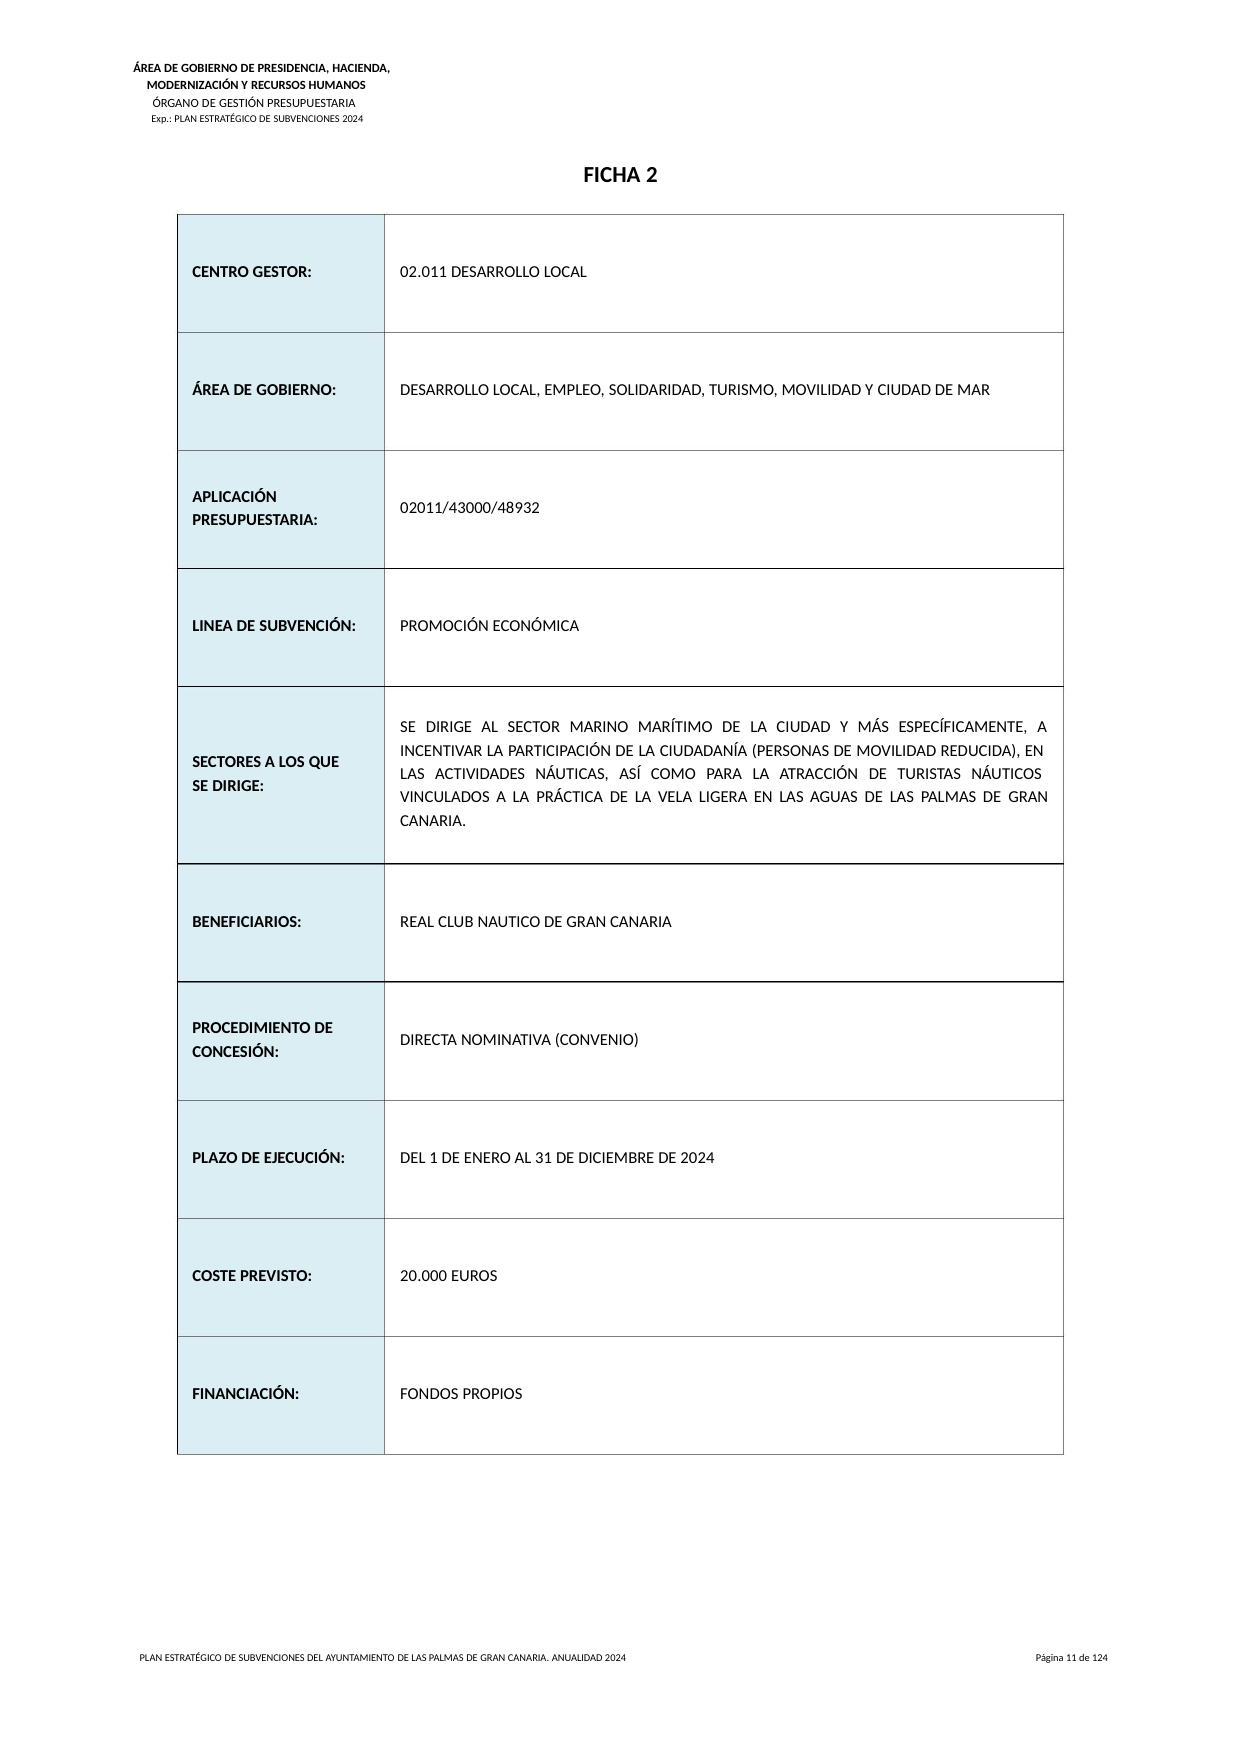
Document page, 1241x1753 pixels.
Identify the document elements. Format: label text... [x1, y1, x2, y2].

text 0 [400, 509, 408, 518]
text INCENTIVAR LA PARTICIPACIÓN DE LA CIUDADANÍA (PERSONAS DE MOVILIDAD REDUCIDA), EN [400, 740, 1073, 760]
text FONDOS PROPIOS [400, 1383, 547, 1404]
text SE DIRIGE AL SECTOR MARINO MARÍTIMO DE LA CIUDAD Y MÁS ESPECÍFICAMENTE, A [400, 717, 1073, 737]
text FINANCIACIÓN: [192, 1383, 370, 1404]
text DESARROLLO LOCAL, EMPLEO, SOLIDARIDAD, TURISMO, MOVILIDAD Y CIUDAD DE MAR [400, 379, 1018, 400]
text 20.000 EUROS [400, 1265, 739, 1286]
text CANARIA. [400, 810, 1073, 830]
text PLAZO DE EJECUCIÓN: [192, 1147, 370, 1167]
text MODERNIZACIÓN Y RECURSOS HUMANOS [147, 77, 415, 93]
text 0 [400, 498, 408, 512]
text DIRECTA NOMINATIVA (CONVENIO) [400, 1029, 739, 1049]
text LINEA DE SUBVENCIÓN: [192, 616, 381, 636]
text DEL 1 DE ENERO AL 31 DE DICIEMBRE DE 2024 [400, 1147, 739, 1167]
text REAL CLUB NAUTICO DE GRAN CANARIA [400, 911, 739, 931]
text SE DIRIGE: [192, 775, 365, 795]
text Exp.: PLAN ESTRATÉGICO DE SUBVENCIONES 2024 [151, 112, 415, 125]
text COSTE PREVISTO: [192, 1265, 370, 1286]
text LAS ACTIVIDADES NÁUTICAS, ASÍ COMO PARA LA ATRACCIÓN DE TURISTAS NÁUTICOS [400, 763, 1073, 784]
text Página 11 de 124 [1036, 1652, 1123, 1664]
text BENEFICIARIOS: [192, 911, 327, 931]
text ÁREA DE GOBIERNO: [192, 379, 361, 400]
picture [174, 211, 1066, 1457]
text APLICACIÓN [192, 486, 345, 506]
text PROMOCIÓN ECONÓMICA [400, 616, 605, 636]
text ÁREA DE GOBIERNO DE PRESIDENCIA, HACIENDA, [133, 60, 415, 75]
text PLAN ESTRATÉGICO DE SUBVENCIONES DEL AYUNTAMIENTO DE LAS PALMAS DE GRAN CANARIA. ANUALIDAD 2024 [139, 1652, 653, 1664]
text 2011/43000/48932 [408, 498, 565, 518]
text VINCULADOS A LA PRÁCTICA DE LA VELA LIGERA EN LAS AGUAS DE LAS PALMAS DE GRAN [400, 787, 1073, 807]
text SECTORES A LOS QUE [192, 752, 365, 772]
text CENTRO GESTOR: [192, 261, 338, 282]
text 02.011 DESARROLLO LOCAL [400, 261, 613, 282]
text PRESUPUESTARIA: [192, 509, 345, 529]
text FICHA 2 [583, 160, 682, 188]
text PROCEDIMIENTO DE [192, 1017, 359, 1038]
text ÓRGANO DE GESTIÓN PRESUPUESTARIA [152, 95, 415, 110]
text CONCESIÓN: [192, 1041, 359, 1061]
